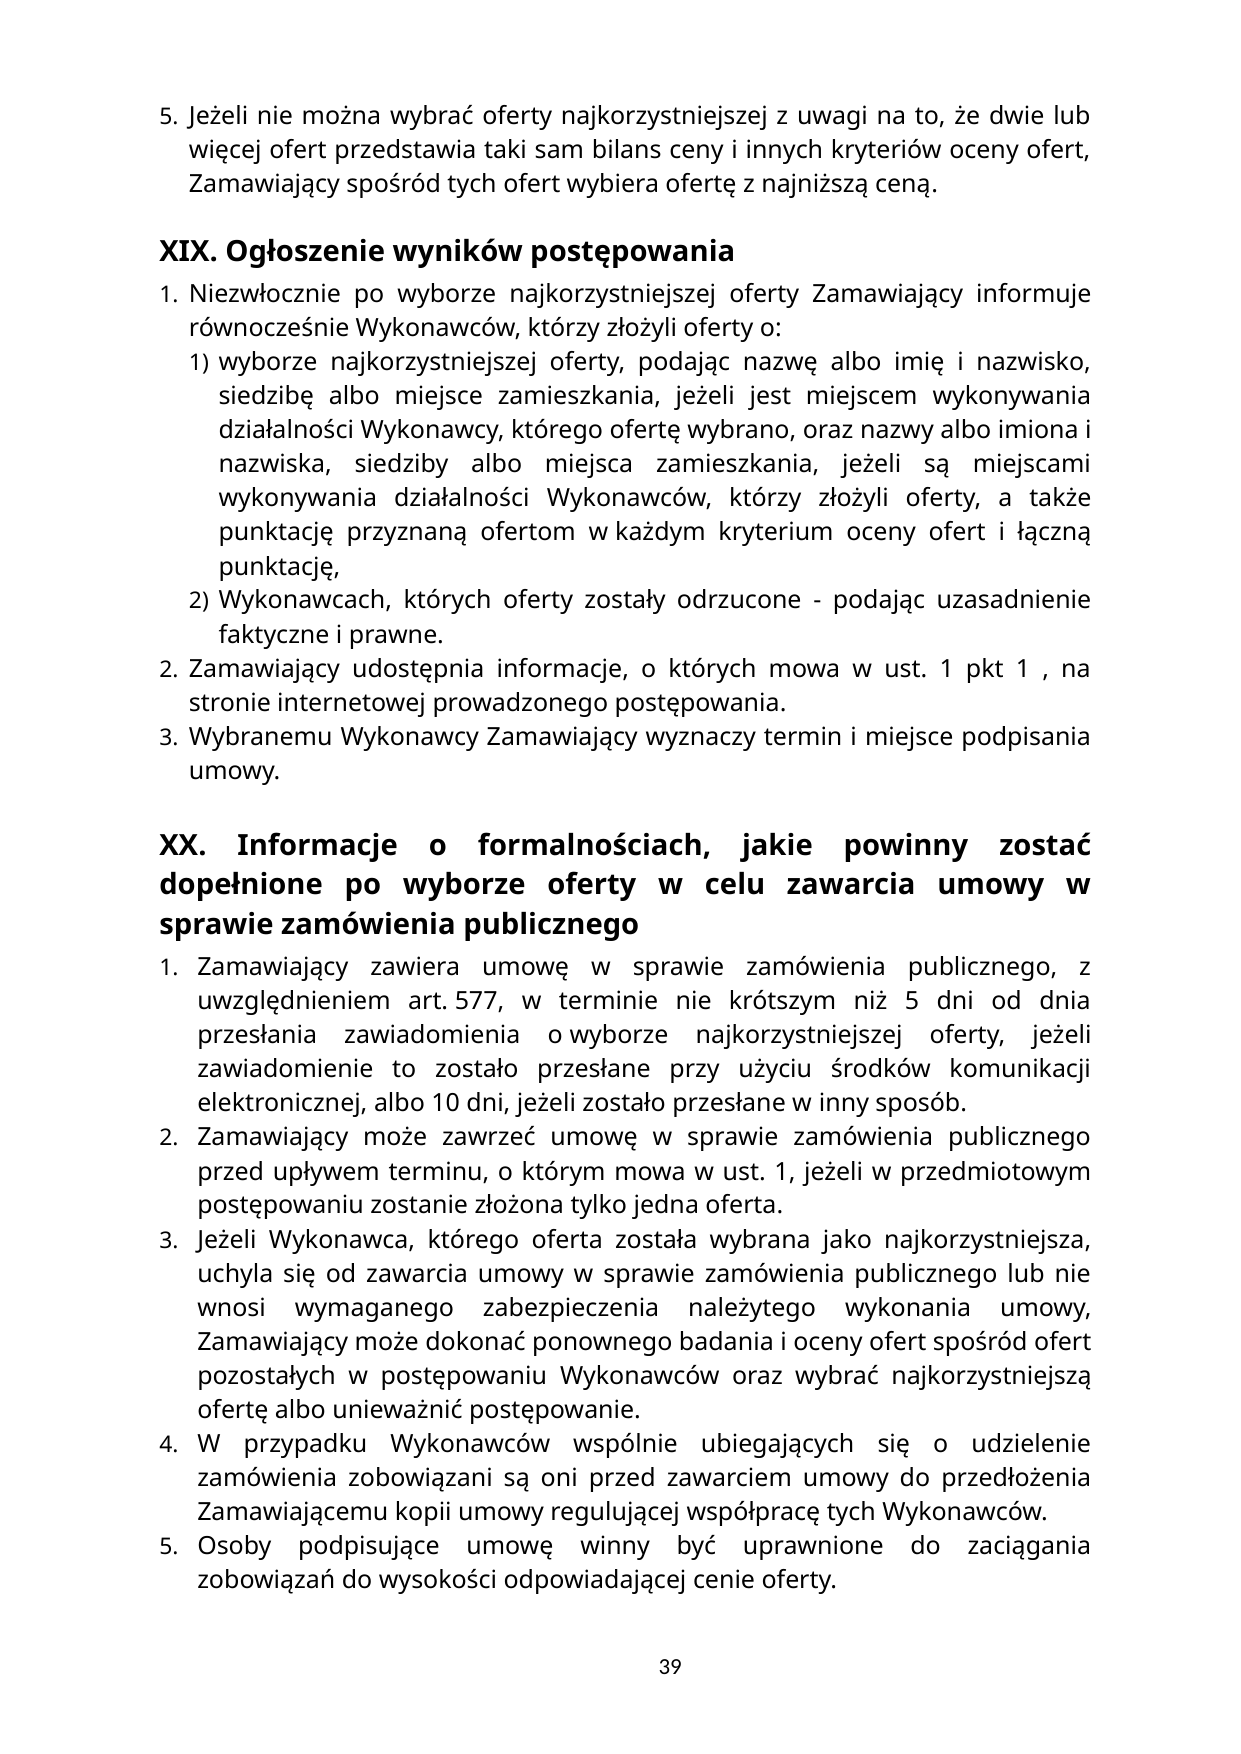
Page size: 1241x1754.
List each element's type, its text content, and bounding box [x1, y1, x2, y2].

list Wybranemu Wykonawcy Zamawiający wyznaczy termin i miejsce podpisania umowy. [159, 718, 1092, 787]
subtitle XX. Informacje o formalnościach, jakie powinny zostać dopełnione po wyborze oferty w celu zawarcia umowy w sprawie zamówienia publicznego [159, 824, 1092, 943]
list Jeżeli Wykonawca, którego oferta została wybrana jako najkorzystniejsza, uchyla się od zawarcia umowy w sprawie zamówienia publicznego lub nie wnosi wymaganego zabezpieczenia należytego wykonania umowy, Zamawiający może dokonać ponownego badania i oceny ofert spośród ofert pozostałych w postępowaniu Wykonawców oraz wybrać najkorzystniejszą ofertę albo unieważnić postępowanie. [159, 1221, 1092, 1426]
list Zamawiający może zawrzeć umowę w sprawie zamówienia publicznego przed upływem terminu, o którym mowa w ust. 1, jeżeli w przedmiotowym postępowaniu zostanie złożona tylko jedna oferta. [159, 1119, 1092, 1221]
list Osoby podpisujące umowę winny być uprawnione do zaciągania zobowiązań do wysokości odpowiadającej cenie oferty. [159, 1528, 1092, 1596]
list Niezwłocznie po wyborze najkorzystniejszej oferty Zamawiający informuje równocześnie Wykonawców, którzy złożyli oferty o: [159, 276, 1092, 344]
list Zamawiający udostępnia informacje, o których mowa w ust. 1 pkt 1 , na stronie internetowej prowadzonego postępowania. [159, 650, 1092, 718]
list W przypadku Wykonawców wspólnie ubiegających się o udzielenie zamówienia zobowiązani są oni przed zawarciem umowy do przedłożenia Zamawiającemu kopii umowy regulującej współpracę tych Wykonawców. [159, 1426, 1092, 1528]
subtitle XIX. Ogłoszenie wyników postępowania [159, 230, 1092, 270]
list Jeżeli nie można wybrać oferty najkorzystniejszej z uwagi na to, że dwie lub więcej ofert przedstawia taki sam bilans ceny i innych kryteriów oceny ofert, Zamawiający spośród tych ofert wybiera ofertę z najniższą ceną. [159, 98, 1092, 200]
list wyborze najkorzystniejszej oferty, podając nazwę albo imię i nazwisko, siedzibę albo miejsce zamieszkania, jeżeli jest miejscem wykonywania działalności Wykonawcy, którego ofertę wybrano, oraz nazwy albo imiona i nazwiska, siedziby albo miejsca zamieszkania, jeżeli są miejscami wykonywania działalności Wykonawców, którzy złożyli oferty, a także punktację przyznaną ofertom w każdym kryterium oceny ofert i łączną punktację, [189, 344, 1092, 582]
list Zamawiający zawiera umowę w sprawie zamówienia publicznego, z uwzględnieniem art. 577, w terminie nie krótszym niż 5 dni od dnia przesłania zawiadomienia o wyborze najkorzystniejszej oferty, jeżeli zawiadomienie to zostało przesłane przy użyciu środków komunikacji elektronicznej, albo 10 dni, jeżeli zostało przesłane w inny sposób. [159, 949, 1092, 1119]
list Wykonawcach, których oferty zostały odrzucone - podając uzasadnienie faktyczne i prawne. [189, 582, 1092, 650]
